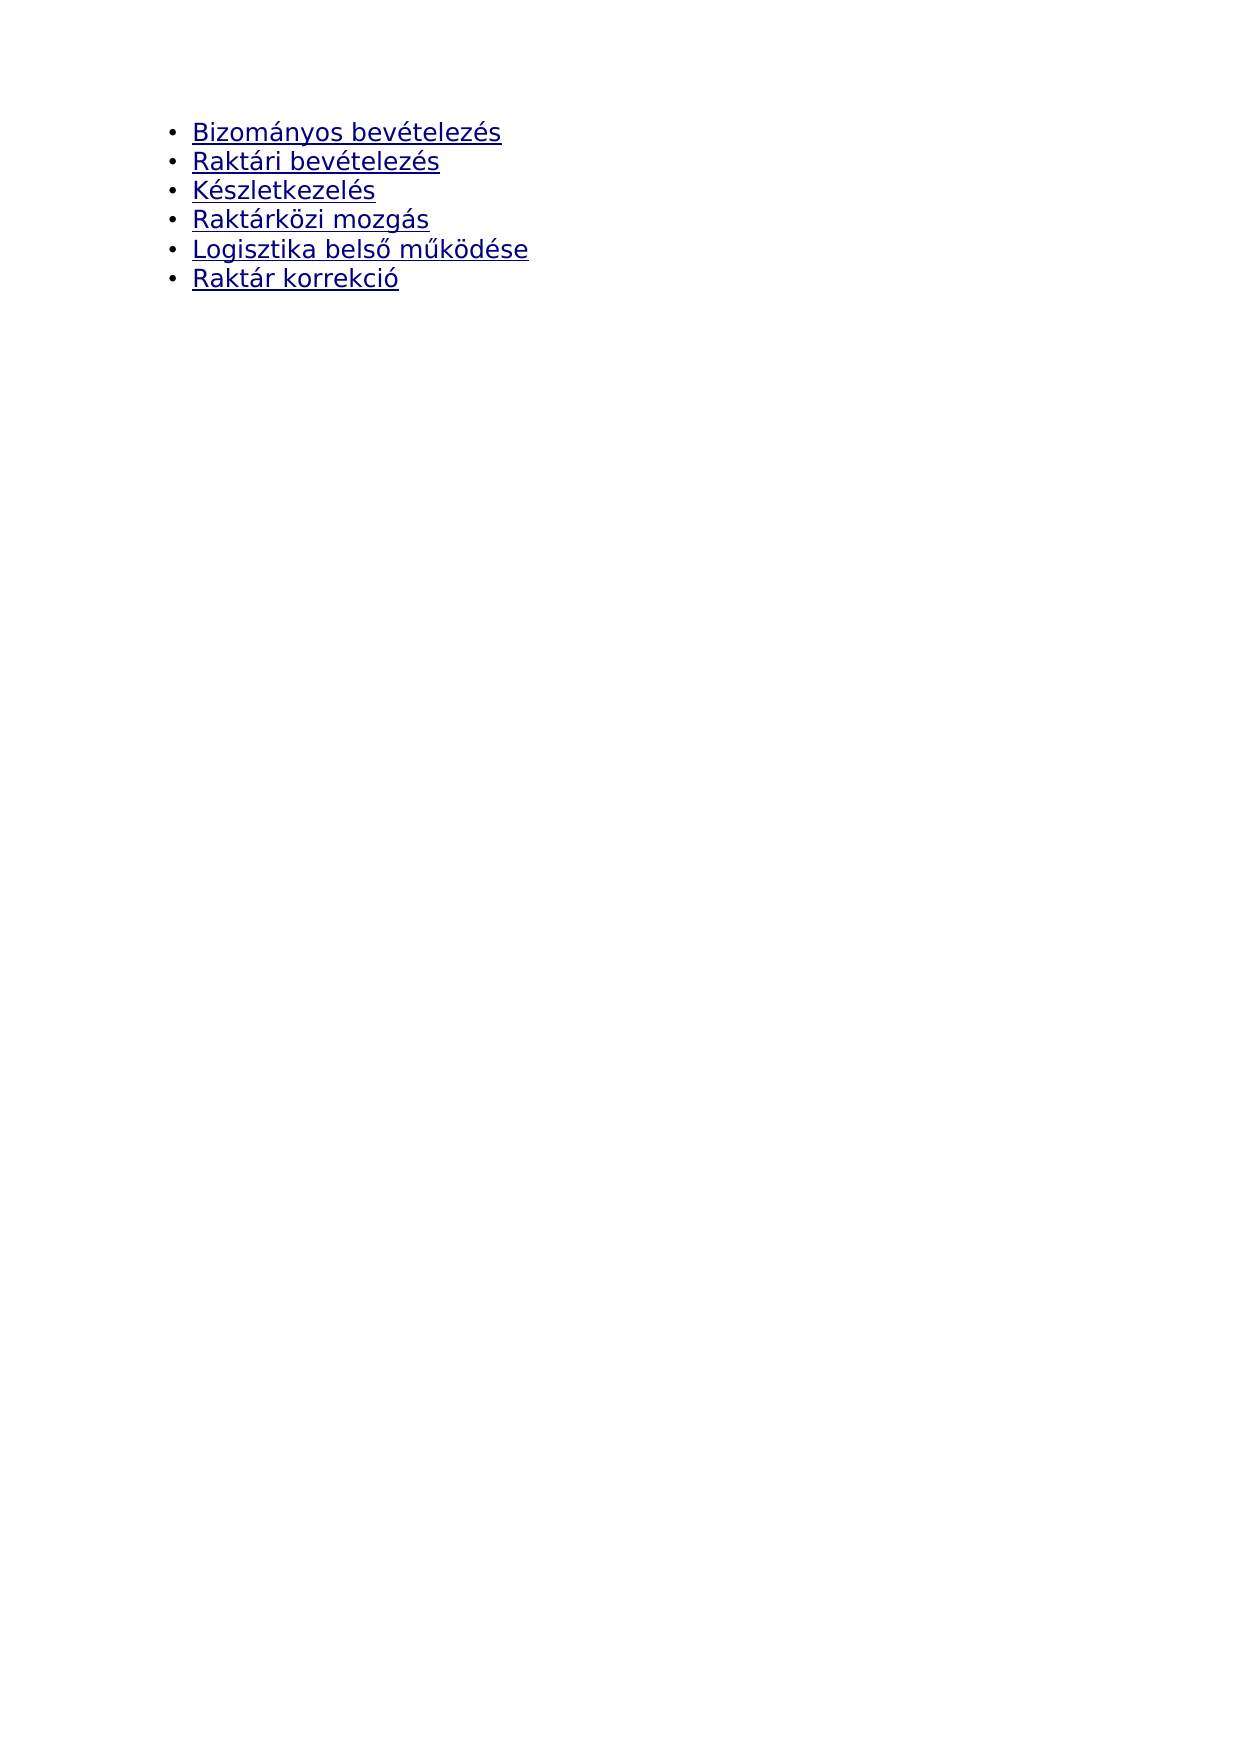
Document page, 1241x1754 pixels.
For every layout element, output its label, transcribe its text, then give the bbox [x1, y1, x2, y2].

list Raktárközi mozgás [177, 206, 1122, 235]
list Bizományos bevételezés [177, 118, 1122, 147]
list Készletkezelés [177, 176, 1122, 206]
list Raktári bevételezés [177, 147, 1122, 176]
list Raktár korrekció [177, 264, 1122, 293]
list Logisztika belső működése [177, 235, 1122, 264]
